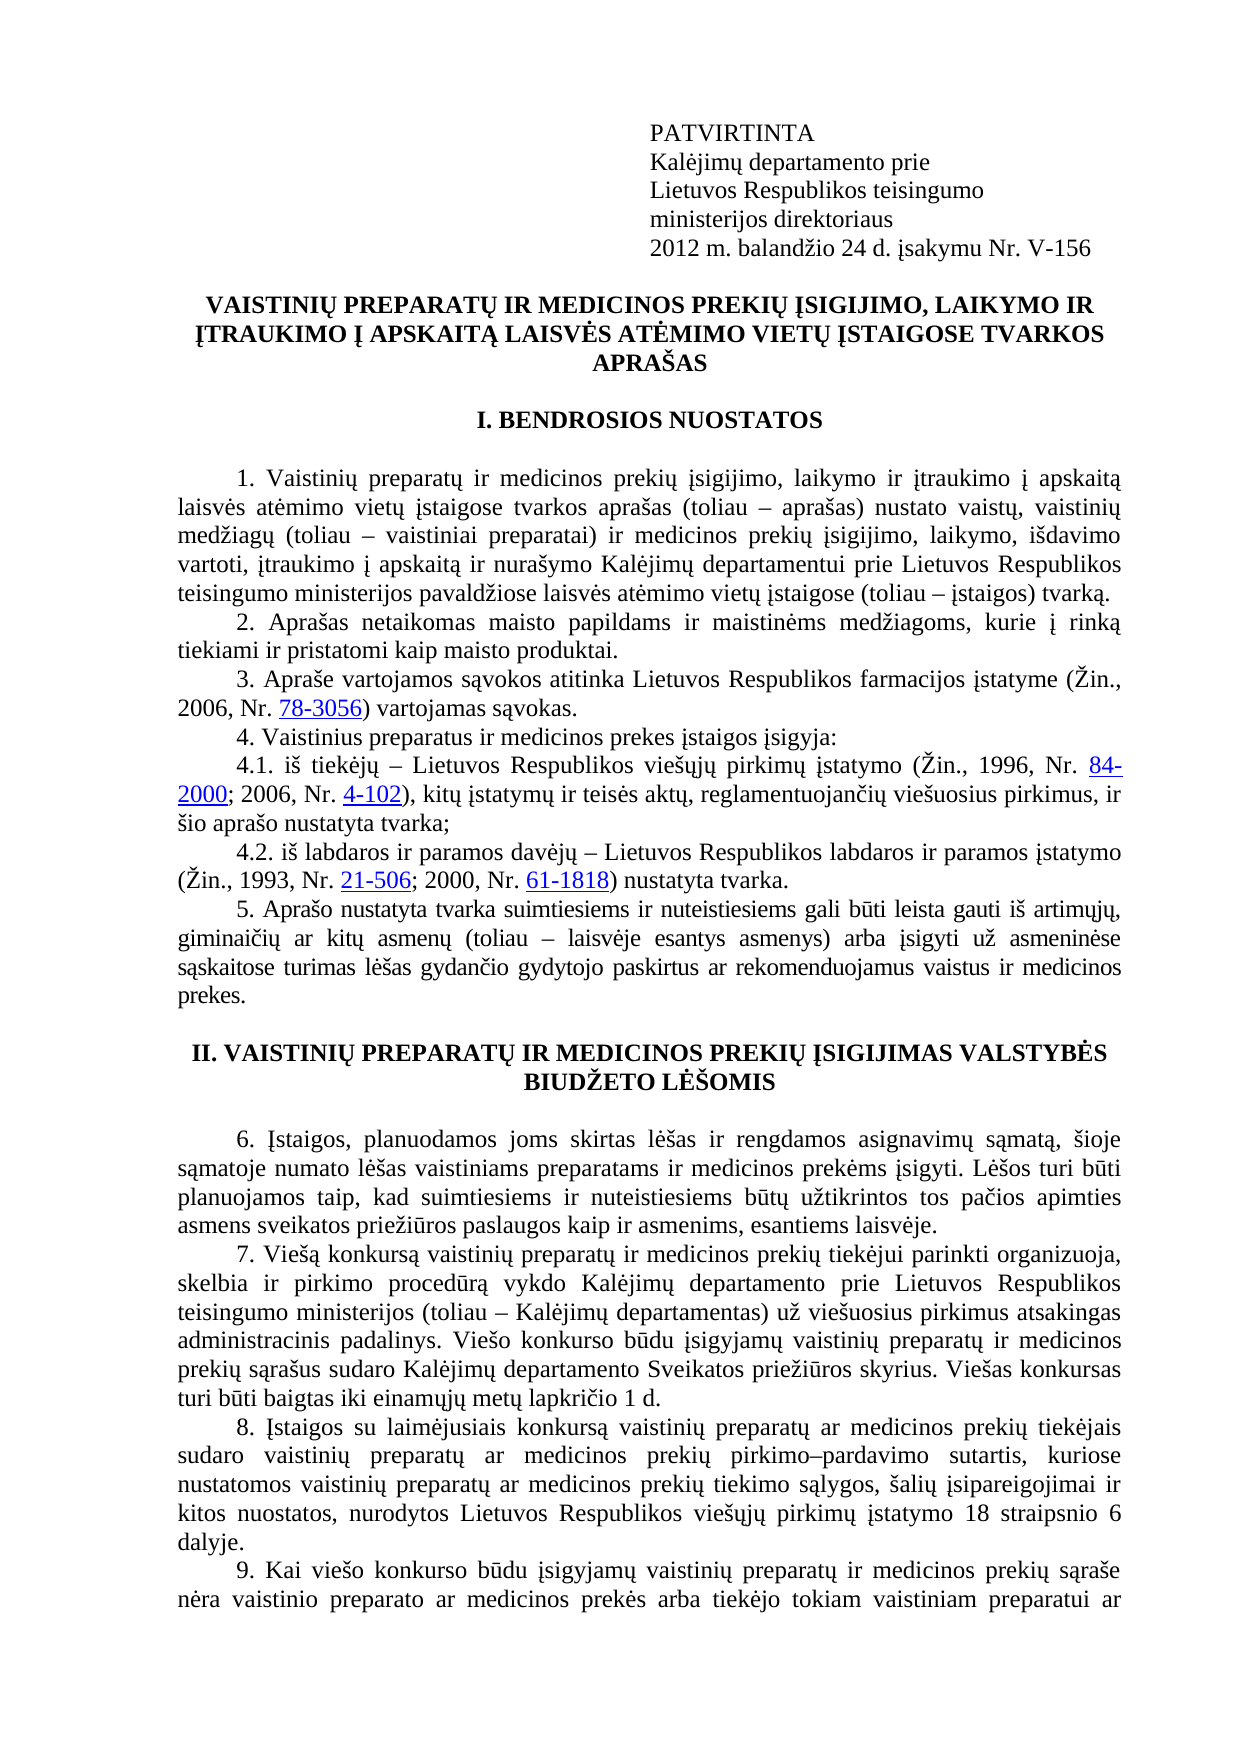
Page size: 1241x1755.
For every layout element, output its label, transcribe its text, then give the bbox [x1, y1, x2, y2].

text Kalėjimų departamento prie [649, 147, 1122, 176]
text 4.1. iš tiekėjų – Lietuvos Respublikos viešųjų pirkimų įstatymo (Žin., 1996, Nr. 84-2000; 2006, Nr. 4-102), kitų įstatymų ir teisės aktų, reglamentuojančių viešuosius pirkimus, ir šio aprašo nustatyta tvarka; [177, 751, 1122, 837]
text Lietuvos Respublikos teisingumo [649, 176, 1122, 204]
text II. VAISTINIŲ PREPARATŲ IR MEDICINOS PREKIŲ ĮSIGIJIMAS VALSTYBĖS BIUDŽETO LĖŠOMIS [177, 1038, 1122, 1096]
text 4. Vaistinius preparatus ir medicinos prekes įstaigos įsigyja: [177, 722, 1122, 751]
text PATVIRTINTA [649, 118, 1122, 147]
text 2012 m. balandžio 24 d. įsakymu Nr. V-156 [649, 233, 1122, 262]
text 2. Aprašas netaikomas maisto papildams ir maistinėms medžiagoms, kurie į rinką tiekiami ir pristatomi kaip maisto produktai. [177, 607, 1122, 664]
text I. BENDROSIOS NUOSTATOS [177, 406, 1122, 434]
text VAISTINIŲ PREPARATŲ IR MEDICINOS PREKIŲ ĮSIGIJIMO, LAIKYMO IR ĮTRAUKIMO Į APSKAITĄ LAISVĖS ATĖMIMO VIETŲ ĮSTAIGOSE TVARKOS APRAŠAS [177, 291, 1122, 377]
text 5. Aprašo nustatyta tvarka suimtiesiems ir nuteistiesiems gali būti leista gauti iš artimųjų, giminaičių ar kitų asmenų (toliau – laisvėje esantys asmenys) arba įsigyti už asmeninėse sąskaitose turimas lėšas gydančio gydytojo paskirtus ar rekomenduojamus vaistus ir medicinos prekes. [177, 894, 1122, 1009]
text 6. Įstaigos, planuodamos joms skirtas lėšas ir rengdamos asignavimų sąmatą, šioje sąmatoje numato lėšas vaistiniams preparatams ir medicinos prekėms įsigyti. Lėšos turi būti planuojamos taip, kad suimtiesiems ir nuteistiesiems būtų užtikrintos tos pačios apimties asmens sveikatos priežiūros paslaugos kaip ir asmenims, esantiems laisvėje. [177, 1124, 1122, 1239]
text ministerijos direktoriaus [649, 204, 1122, 233]
text 9. Kai viešo konkurso būdu įsigyjamų vaistinių preparatų ir medicinos prekių sąraše nėra vaistinio preparato ar medicinos prekės arba tiekėjo tokiam vaistiniam preparatui ar [177, 1556, 1122, 1613]
text 7. Viešą konkursą vaistinių preparatų ir medicinos prekių tiekėjui parinkti organizuoja, skelbia ir pirkimo procedūrą vykdo Kalėjimų departamento prie Lietuvos Respublikos teisingumo ministerijos (toliau – Kalėjimų departamentas) už viešuosius pirkimus atsakingas administracinis padalinys. Viešo konkurso būdu įsigyjamų vaistinių preparatų ir medicinos prekių sąrašus sudaro Kalėjimų departamento Sveikatos priežiūros skyrius. Viešas konkursas turi būti baigtas iki einamųjų metų lapkričio 1 d. [177, 1239, 1122, 1412]
text 4.2. iš labdaros ir paramos davėjų – Lietuvos Respublikos labdaros ir paramos įstatymo (Žin., 1993, Nr. 21-506; 2000, Nr. 61-1818) nustatyta tvarka. [177, 837, 1122, 894]
text 3. Apraše vartojamos sąvokos atitinka Lietuvos Respublikos farmacijos įstatyme (Žin., 2006, Nr. 78-3056) vartojamas sąvokas. [177, 664, 1122, 722]
text 1. Vaistinių preparatų ir medicinos prekių įsigijimo, laikymo ir įtraukimo į apskaitą laisvės atėmimo vietų įstaigose tvarkos aprašas (toliau – aprašas) nustato vaistų, vaistinių medžiagų (toliau – vaistiniai preparatai) ir medicinos prekių įsigijimo, laikymo, išdavimo vartoti, įtraukimo į apskaitą ir nurašymo Kalėjimų departamentui prie Lietuvos Respublikos teisingumo ministerijos pavaldžiose laisvės atėmimo vietų įstaigose (toliau – įstaigos) tvarką. [177, 463, 1122, 607]
text 8. Įstaigos su laimėjusiais konkursą vaistinių preparatų ar medicinos prekių tiekėjais sudaro vaistinių preparatų ar medicinos prekių pirkimo–pardavimo sutartis, kuriose nustatomos vaistinių preparatų ar medicinos prekių tiekimo sąlygos, šalių įsipareigojimai ir kitos nuostatos, nurodytos Lietuvos Respublikos viešųjų pirkimų įstatymo 18 straipsnio 6 dalyje. [177, 1412, 1122, 1556]
